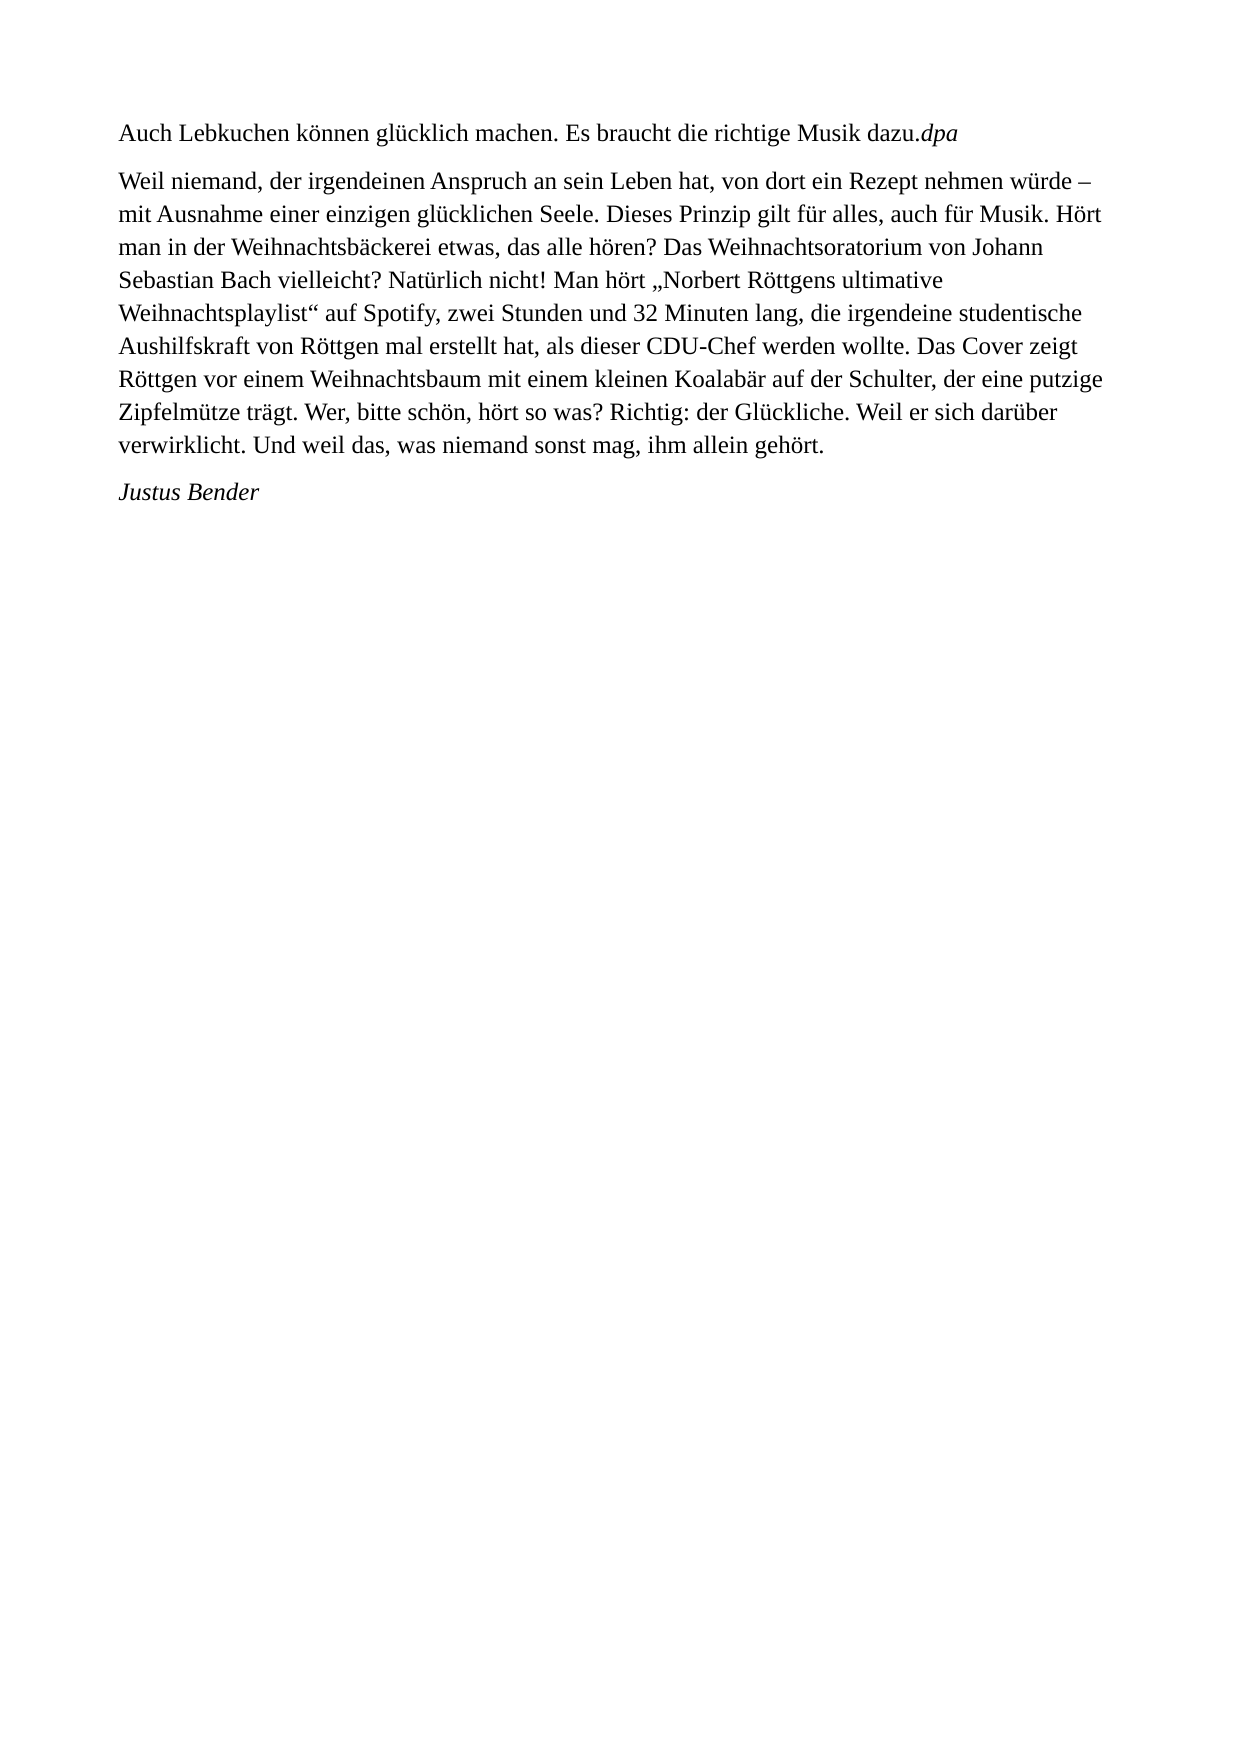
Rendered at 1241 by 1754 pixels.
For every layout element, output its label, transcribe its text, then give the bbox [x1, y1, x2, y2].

text Weil niemand, der irgendeinen Anspruch an sein Leben hat, von dort ein Rezept nehmen würde – mit Ausnahme einer einzigen glücklichen Seele. Dieses Prinzip gilt für alles, auch für Musik. Hört man in der Weihnachtsbäckerei etwas, das alle hören? Das Weihnachtsoratorium von Johann Sebastian Bach vielleicht? Natürlich nicht! Man hört „Norbert Röttgens ultimative Weihnachtsplaylist“ auf Spotify, zwei Stunden und 32 Minuten lang, die irgendeine studentische Aushilfskraft von Röttgen mal erstellt hat, als dieser CDU-Chef werden wollte. Das Cover zeigt Röttgen vor einem Weihnachtsbaum mit einem kleinen Koalabär auf der Schulter, der eine putzige Zipfelmütze trägt. Wer, bitte schön, hört so was? Richtig: der Glückliche. Weil er sich darüber verwirklicht. Und weil das, was niemand sonst mag, ihm allein gehört. [118, 166, 1122, 459]
text Justus Bender [118, 477, 1122, 506]
text Auch Lebkuchen können glücklich machen. Es braucht die richtige Musik dazu.dpa [118, 118, 1122, 147]
